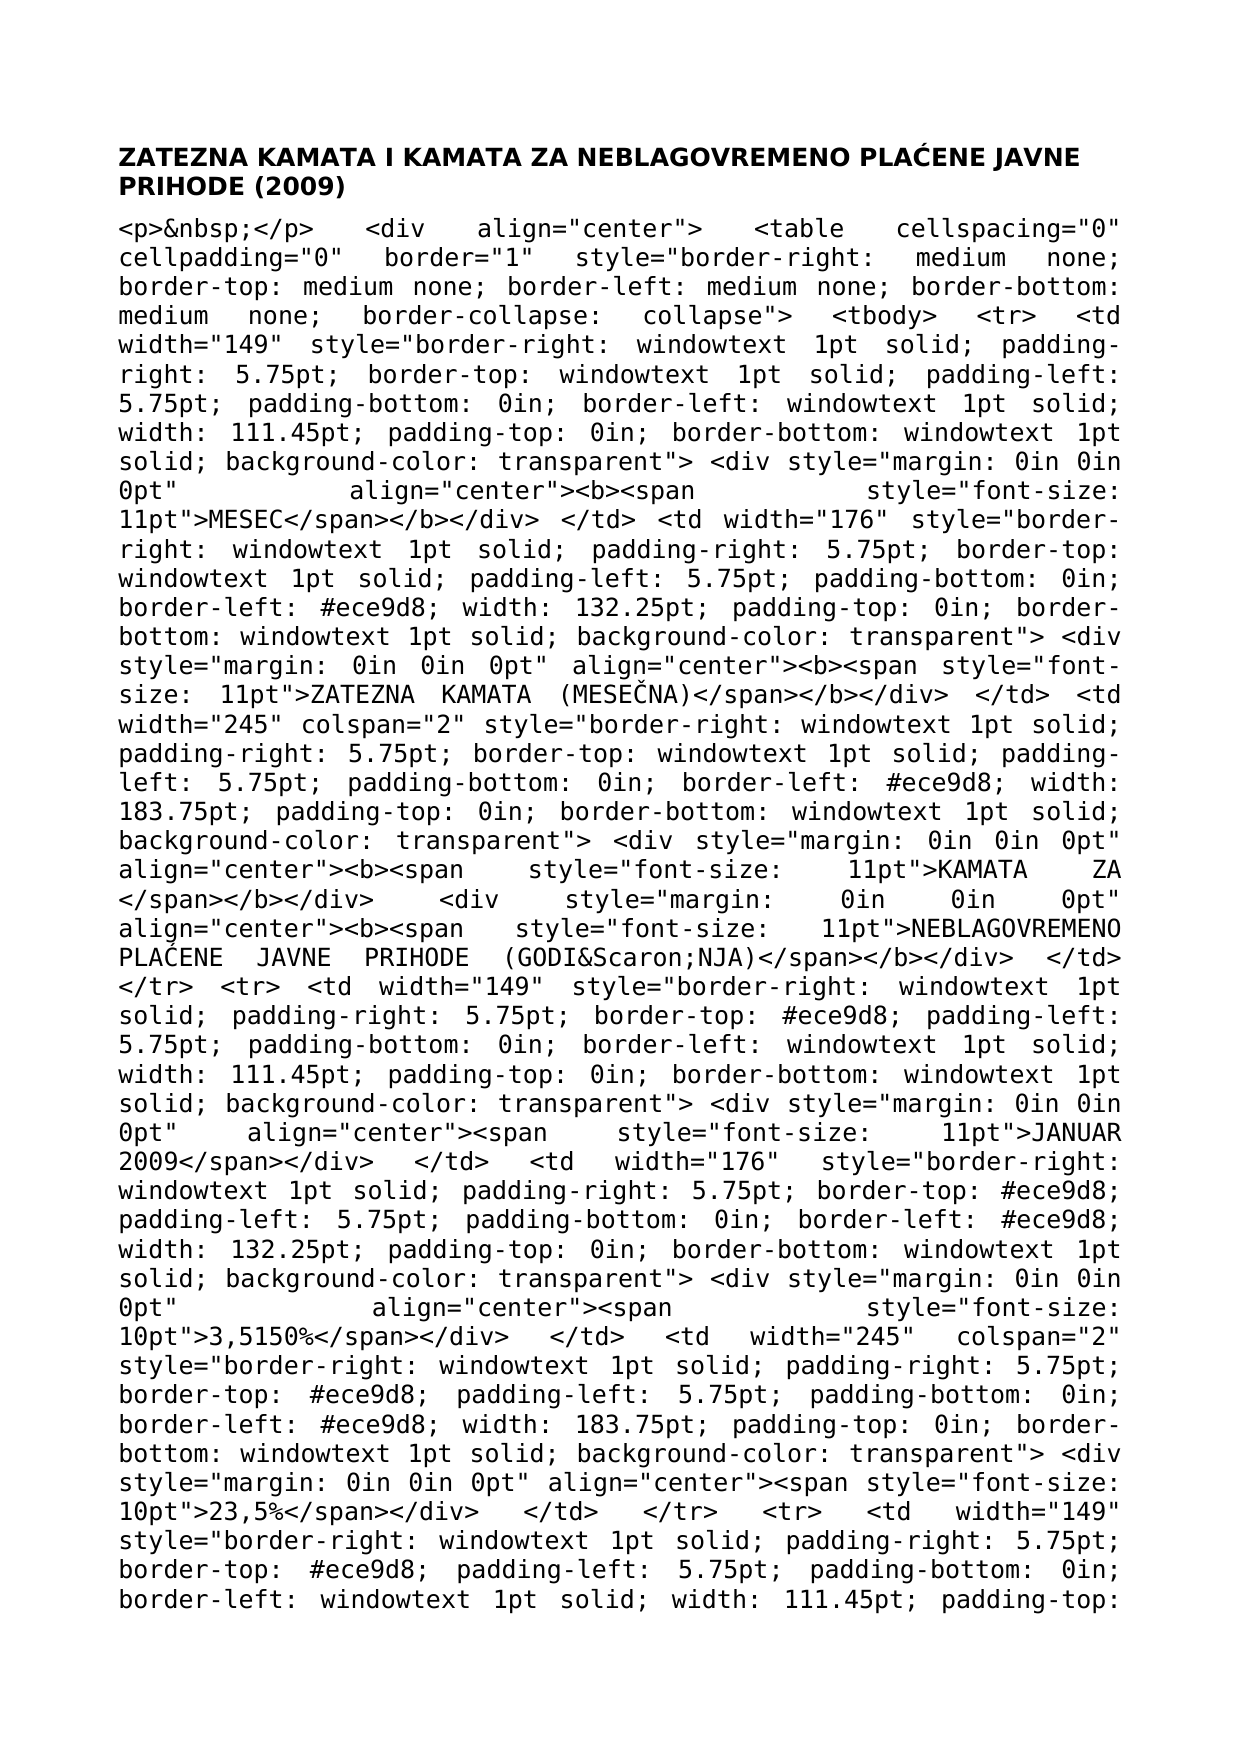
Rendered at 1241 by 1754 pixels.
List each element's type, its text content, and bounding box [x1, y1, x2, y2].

subtitle ZATEZNA KAMATA I KAMATA ZA NEBLAGOVREMENO PLAĆENE JAVNE PRIHODE (2009) [118, 143, 1122, 201]
text <p>&nbsp;</p> <div align="center"> <table cellspacing="0" cellpadding="0" border="1" style="border-right: medium none; border-top: medium none; border-left: medium none; border-bottom: medium none; border-collapse: collapse"> <tbody> <tr> <td width="149" style="border-right: windowtext 1pt solid; padding-right: 5.75pt; border-top: windowtext 1pt solid; padding-left: 5.75pt; padding-bottom: 0in; border-left: windowtext 1pt solid; width: 111.45pt; padding-top: 0in; border-bottom: windowtext 1pt solid; background-color: transparent"> <div style="margin: 0in 0in 0pt" align="center"><b><span style="font-size: 11pt">MESEC</span></b></div> </td> <td width="176" style="border-right: windowtext 1pt solid; padding-right: 5.75pt; border-top: windowtext 1pt solid; padding-left: 5.75pt; padding-bottom: 0in; border-left: #ece9d8; width: 132.25pt; padding-top: 0in; border-bottom: windowtext 1pt solid; background-color: transparent"> <div style="margin: 0in 0in 0pt" align="center"><b><span style="font-size: 11pt">ZATEZNA KAMATA (MESEČNA)</span></b></div> </td> <td width="245" colspan="2" style="border-right: windowtext 1pt solid; padding-right: 5.75pt; border-top: windowtext 1pt solid; padding-left: 5.75pt; padding-bottom: 0in; border-left: #ece9d8; width: 183.75pt; padding-top: 0in; border-bottom: windowtext 1pt solid; background-color: transparent"> <div style="margin: 0in 0in 0pt" align="center"><b><span style="font-size: 11pt">KAMATA ZA </span></b></div> <div style="margin: 0in 0in 0pt" align="center"><b><span style="font-size: 11pt">NEBLAGOVREMENO PLAĆENE JAVNE PRIHODE (GODI&Scaron;NJA)</span></b></div> </td> </tr> <tr> <td width="149" style="border-right: windowtext 1pt solid; padding-right: 5.75pt; border-top: #ece9d8; padding-left: 5.75pt; padding-bottom: 0in; border-left: windowtext 1pt solid; width: 111.45pt; padding-top: 0in; border-bottom: windowtext 1pt solid; background-color: transparent"> <div style="margin: 0in 0in 0pt" align="center"><span style="font-size: 11pt">JANUAR 2009</span></div> </td> <td width="176" style="border-right: windowtext 1pt solid; padding-right: 5.75pt; border-top: #ece9d8; padding-left: 5.75pt; padding-bottom: 0in; border-left: #ece9d8; width: 132.25pt; padding-top: 0in; border-bottom: windowtext 1pt solid; background-color: transparent"> <div style="margin: 0in 0in 0pt" align="center"><span style="font-size: 10pt">3,5150%</span></div> </td> <td width="245" colspan="2" style="border-right: windowtext 1pt solid; padding-right: 5.75pt; border-top: #ece9d8; padding-left: 5.75pt; padding-bottom: 0in; border-left: #ece9d8; width: 183.75pt; padding-top: 0in; border-bottom: windowtext 1pt solid; background-color: transparent"> <div style="margin: 0in 0in 0pt" align="center"><span style="font-size: 10pt">23,5%</span></div> </td> </tr> <tr> <td width="149" style="border-right: windowtext 1pt solid; padding-right: 5.75pt; border-top: #ece9d8; padding-left: 5.75pt; padding-bottom: 0in; border-left: windowtext 1pt solid; width: 111.45pt; padding-top: [118, 214, 1122, 1614]
